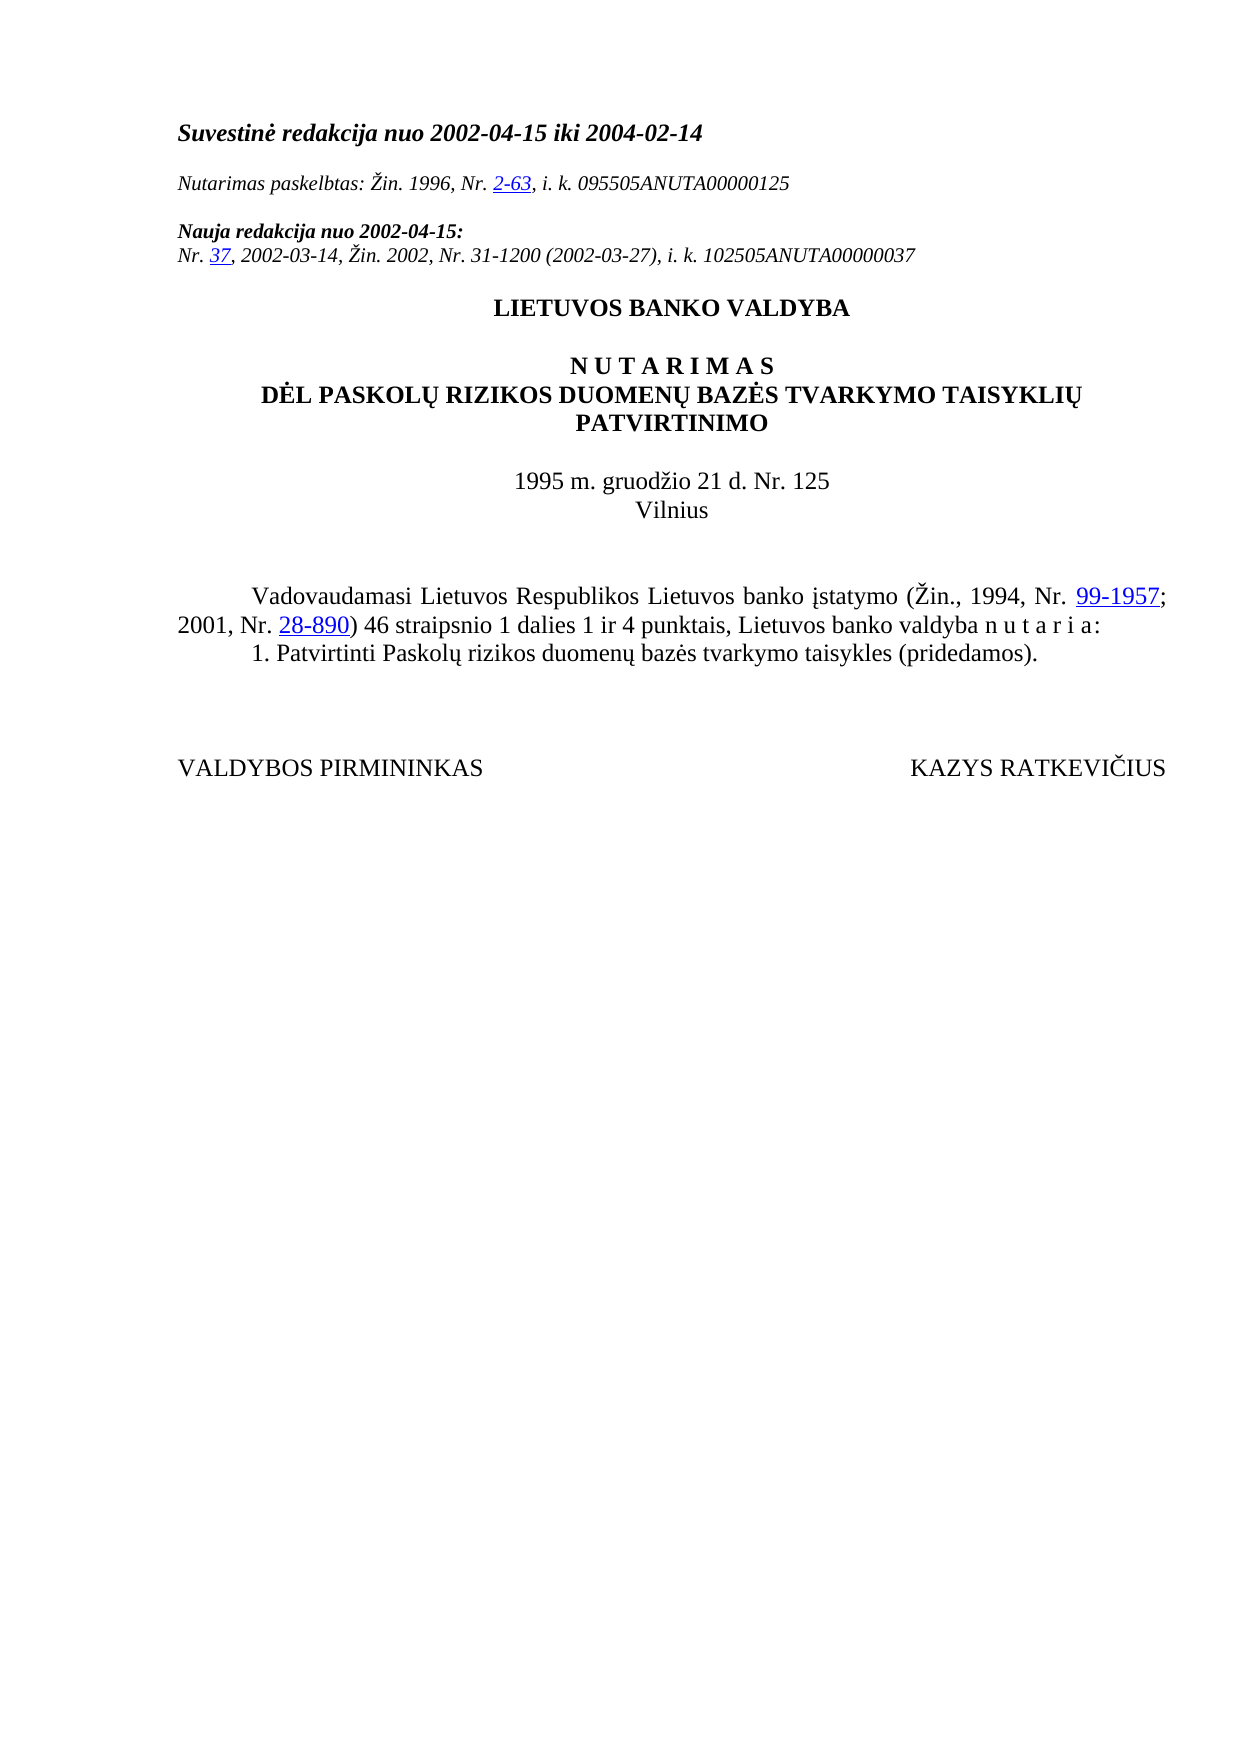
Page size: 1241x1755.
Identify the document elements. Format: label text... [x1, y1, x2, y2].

text Nauja redakcija nuo 2002-04-15: [177, 219, 1166, 243]
text Suvestinė redakcija nuo 2002-04-15 iki 2004-02-14 [177, 118, 1166, 147]
text DĖL PASKOLŲ RIZIKOS DUOMENŲ BAZĖS TVARKYMO TAISYKLIŲ PATVIRTINIMO [177, 380, 1166, 437]
text Nutarimas paskelbtas: Žin. 1996, Nr. 2-63, i. k. 095505ANUTA00000125 [177, 171, 1166, 195]
text Nr. 37, 2002-03-14, Žin. 2002, Nr. 31-1200 (2002-03-27), i. k. 102505ANUTA00000037 [177, 243, 1166, 267]
text NUTARIMAS [177, 351, 1166, 380]
text VALDYBOS PIRMININKAS KAZYS RATKEVIČIUS [177, 753, 1166, 782]
text 1995 m. gruodžio 21 d. Nr. 125 [177, 466, 1166, 495]
text Vadovaudamasi Lietuvos Respublikos Lietuvos banko įstatymo (Žin., 1994, Nr. 99-1957; 2001, Nr. 28-890) 46 straipsnio 1 dalies 1 ir 4 punktais, Lietuvos banko valdyba nutaria: [177, 581, 1166, 638]
text 1. Patvirtinti Paskolų rizikos duomenų bazės tvarkymo taisykles (pridedamos). [177, 638, 1166, 667]
text Vilnius [177, 495, 1166, 523]
text LIETUVOS BANKO VALDYBA [177, 293, 1166, 322]
